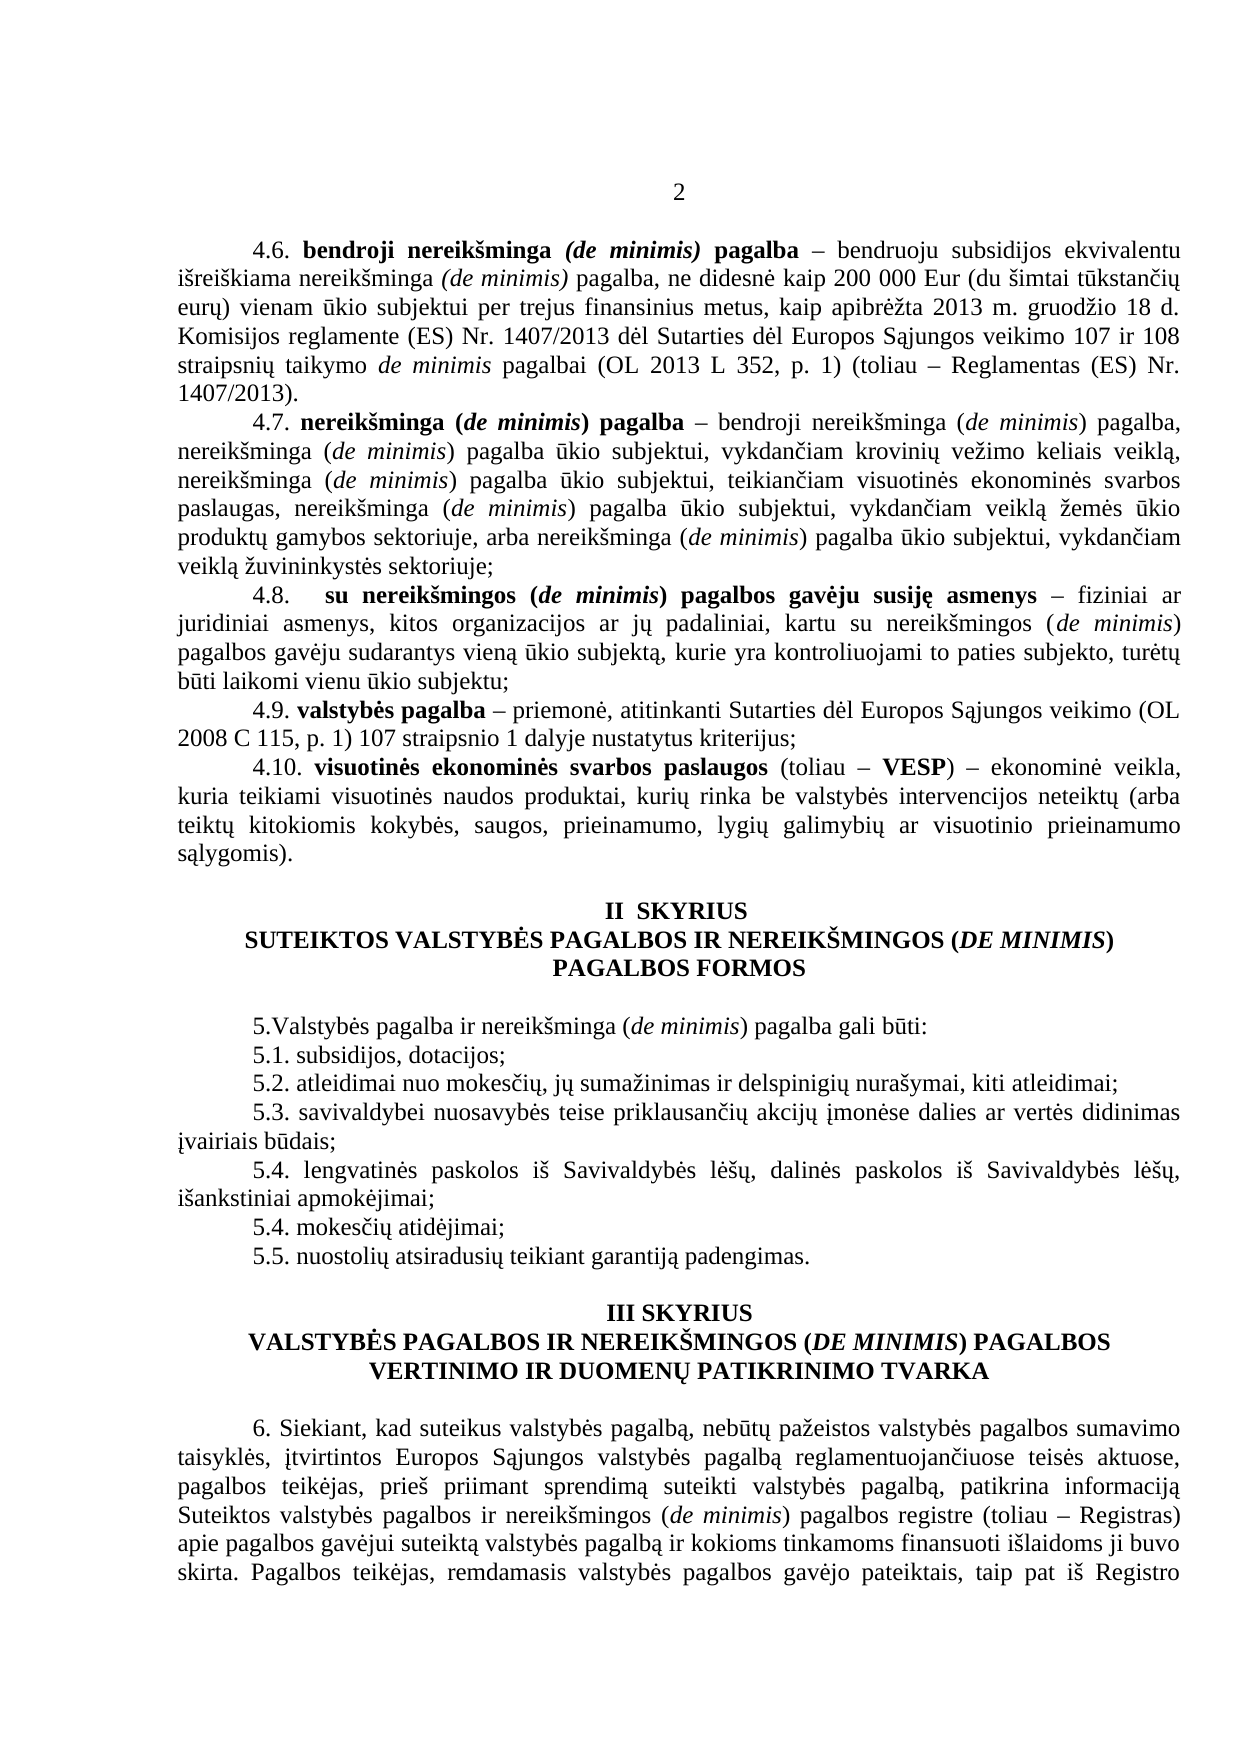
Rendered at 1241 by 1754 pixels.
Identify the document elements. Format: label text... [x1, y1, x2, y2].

text 4.10. visuotinės ekonominės svarbos paslaugos (toliau – VESP) – ekonominė veikla, kuria teikiami visuotinės naudos produktai, kurių rinka be valstybės intervencijos neteiktų (arba teiktų kitokiomis kokybės, saugos, prieinamumo, lygių galimybių ar visuotinio prieinamumo sąlygomis). [177, 752, 1181, 867]
text SUTEIKTOS VALSTYBĖS PAGALBOS IR nereikšmingos (de minimis) pagalbos FORMOS [177, 925, 1181, 982]
text II SKYRIUS [177, 896, 1181, 925]
text 5.4. mokesčių atidėjimai; [177, 1212, 1181, 1241]
text VALSTYBĖS PAGALBOS IR nereikšmingos (de minimis) pagalbos VERTINIMO IR DUOMENŲ PATIKRINIMO TVARKA [177, 1327, 1181, 1385]
text 5.2. atleidimai nuo mokesčių, jų sumažinimas ir delspinigių nurašymai, kiti atleidimai; [177, 1068, 1181, 1097]
text 4.6. bendroji nereikšminga (de minimis) pagalba – bendruoju subsidijos ekvivalentu išreiškiama nereikšminga (de minimis) pagalba, ne didesnė kaip 200 000 Eur (du šimtai tūkstančių eurų) vienam ūkio subjektui per trejus finansinius metus, kaip apibrėžta 2013 m. gruodžio 18 d. Komisijos reglamente (ES) Nr. 1407/2013 dėl Sutarties dėl Europos Sąjungos veikimo 107 ir 108 straipsnių taikymo de minimis pagalbai (OL 2013 L 352, p. 1) (toliau – Reglamentas (ES) Nr. 1407/2013). [177, 235, 1181, 407]
text 6. Siekiant, kad suteikus valstybės pagalbą, nebūtų pažeistos valstybės pagalbos sumavimo taisyklės, įtvirtintos Europos Sąjungos valstybės pagalbą reglamentuojančiuose teisės aktuose, pagalbos teikėjas, prieš priimant sprendimą suteikti valstybės pagalbą, patikrina informaciją Suteiktos valstybės pagalbos ir nereikšmingos (de minimis) pagalbos registre (toliau – Registras) apie pagalbos gavėjui suteiktą valstybės pagalbą ir kokioms tinkamoms finansuoti išlaidoms ji buvo skirta. Pagalbos teikėjas, remdamasis valstybės pagalbos gavėjo pateiktais, taip pat iš Registro [177, 1413, 1181, 1586]
text 5.3. savivaldybei nuosavybės teise priklausančių akcijų įmonėse dalies ar vertės didinimas įvairiais būdais; [177, 1097, 1181, 1155]
text 4.7. nereikšminga (de minimis) pagalba – bendroji nereikšminga (de minimis) pagalba, nereikšminga (de minimis) pagalba ūkio subjektui, vykdančiam krovinių vežimo keliais veiklą, nereikšminga (de minimis) pagalba ūkio subjektui, teikiančiam visuotinės ekonominės svarbos paslaugas, nereikšminga (de minimis) pagalba ūkio subjektui, vykdančiam veiklą žemės ūkio produktų gamybos sektoriuje, arba nereikšminga (de minimis) pagalba ūkio subjektui, vykdančiam veiklą žuvininkystės sektoriuje; [177, 407, 1181, 580]
text 5.1. subsidijos, dotacijos; [177, 1040, 1181, 1068]
text 5.4. lengvatinės paskolos iš Savivaldybės lėšų, dalinės paskolos iš Savivaldybės lėšų, išankstiniai apmokėjimai; [177, 1155, 1181, 1212]
text 5.5. nuostolių atsiradusių teikiant garantiją padengimas. [177, 1241, 1181, 1270]
text 4.9. valstybės pagalba – priemonė, atitinkanti Sutarties dėl Europos Sąjungos veikimo (OL 2008 C 115, p. 1) 107 straipsnio 1 dalyje nustatytus kriterijus; [177, 695, 1181, 752]
text III SKYRIUS [177, 1298, 1181, 1327]
text 5.Valstybės pagalba ir nereikšminga (de minimis) pagalba gali būti: [177, 1011, 1181, 1040]
text 4.8. su nereikšmingos (de minimis) pagalbos gavėju susiję asmenys – fiziniai ar juridiniai asmenys, kitos organizacijos ar jų padaliniai, kartu su nereikšmingos (de minimis) pagalbos gavėju sudarantys vieną ūkio subjektą, kurie yra kontroliuojami to paties subjekto, turėtų būti laikomi vienu ūkio subjektu; [177, 580, 1181, 695]
